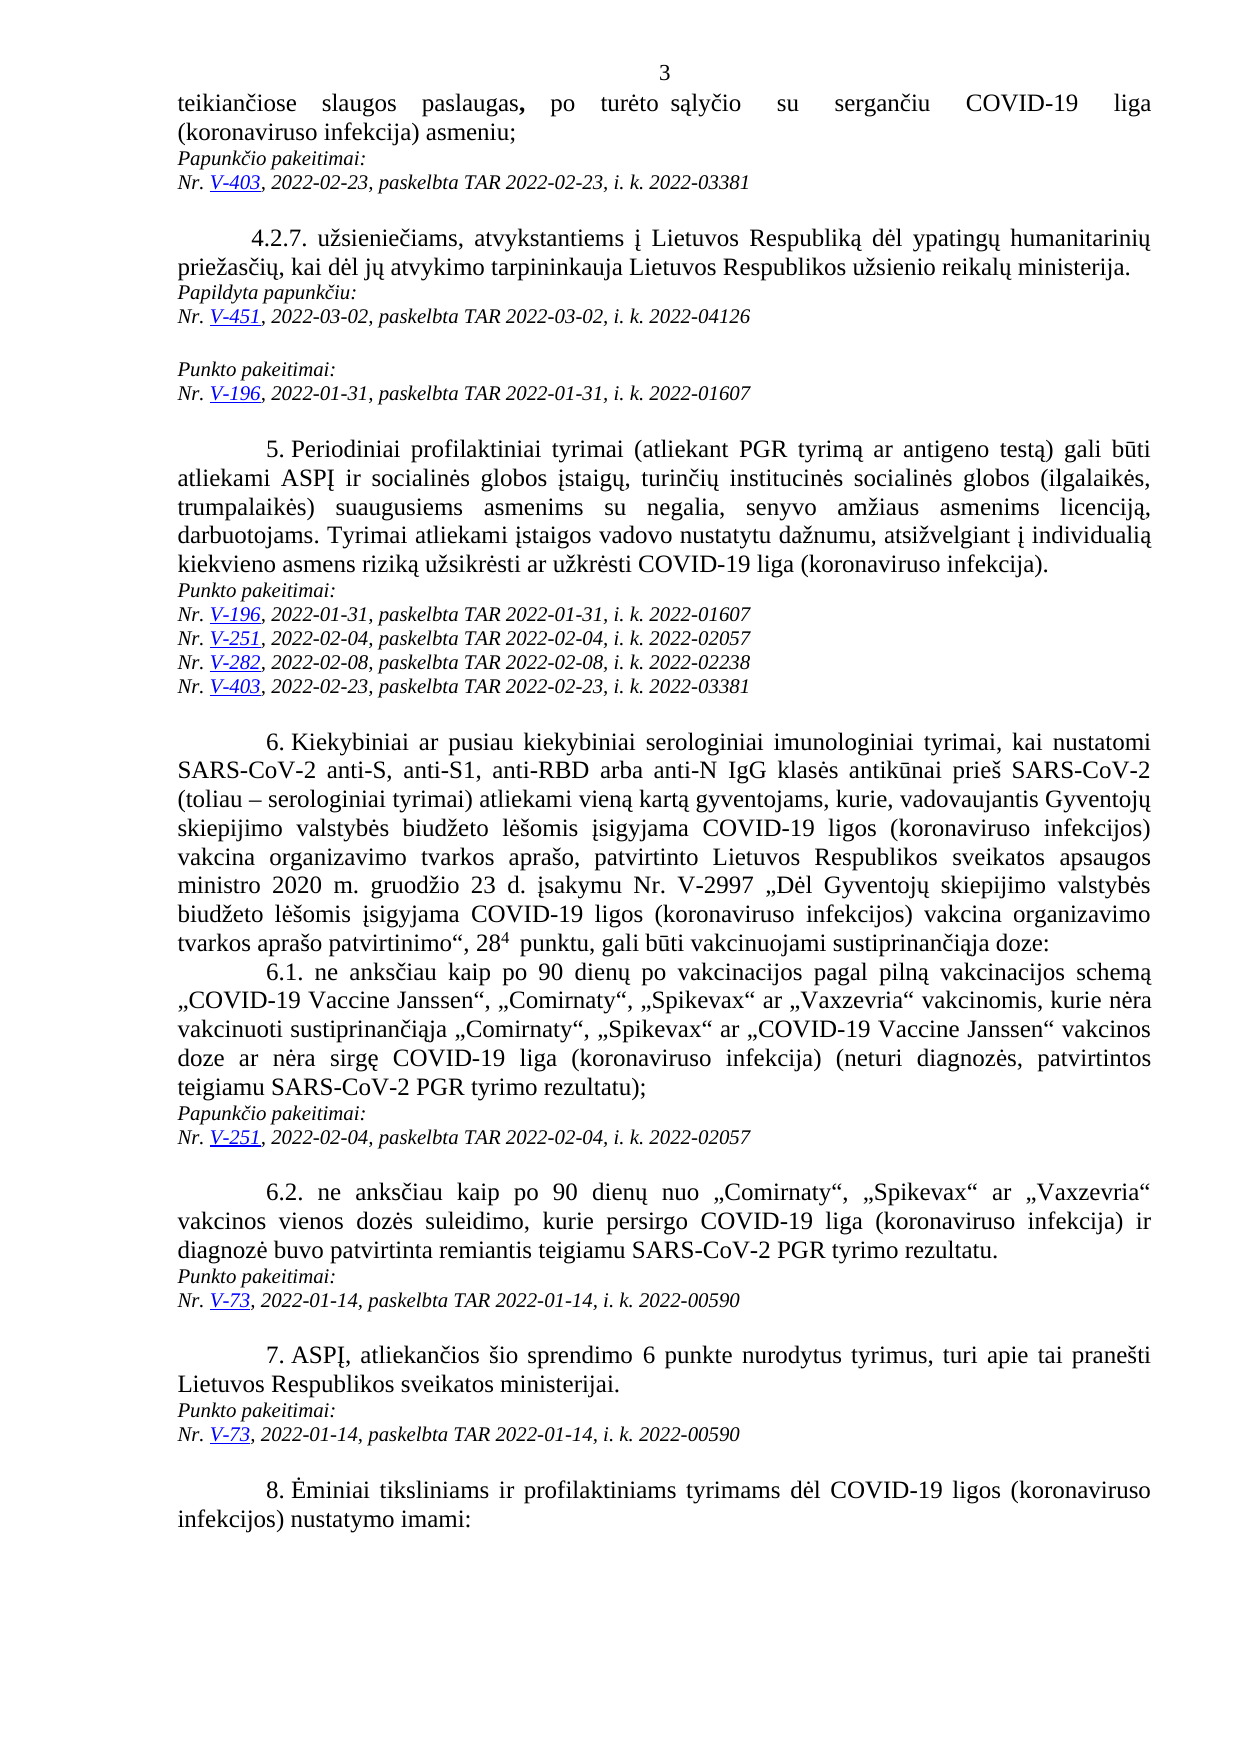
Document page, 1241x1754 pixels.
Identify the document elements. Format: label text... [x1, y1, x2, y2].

text 6.2. ne anksčiau kaip po 90 dienų nuo „Comirnaty“, „Spikevax“ ar „Vaxzevria“ vakcinos vienos dozės suleidimo, kurie persirgo COVID-19 liga (koronaviruso infekcija) ir diagnozė buvo patvirtinta remiantis teigiamu SARS-CoV-2 PGR tyrimo rezultatu. [177, 1177, 1152, 1264]
text Nr. V-251, 2022-02-04, paskelbta TAR 2022-02-04, i. k. 2022-02057 [177, 1125, 1152, 1149]
text Nr. V-451, 2022-03-02, paskelbta TAR 2022-03-02, i. k. 2022-04126 [177, 304, 1152, 328]
text Papunkčio pakeitimai: [177, 1101, 1152, 1125]
text Punkto pakeitimai: [177, 1398, 1152, 1422]
text 6.1. ne anksčiau kaip po 90 dienų po vakcinacijos pagal pilną vakcinacijos schemą „COVID-19 Vaccine Janssen“, „Comirnaty“, „Spikevax“ ar „Vaxzevria“ vakcinomis, kurie nėra vakcinuoti sustiprinančiąja „Comirnaty“, „Spikevax“ ar „COVID-19 Vaccine Janssen“ vakcinos doze ar nėra sirgę COVID-19 liga (koronaviruso infekcija) (neturi diagnozės, patvirtintos teigiamu SARS-CoV-2 PGR tyrimo rezultatu); [177, 957, 1152, 1101]
text Nr. V-403, 2022-02-23, paskelbta TAR 2022-02-23, i. k. 2022-03381 [177, 170, 1152, 194]
text Nr. V-251, 2022-02-04, paskelbta TAR 2022-02-04, i. k. 2022-02057 [177, 626, 1152, 650]
text Nr. V-282, 2022-02-08, paskelbta TAR 2022-02-08, i. k. 2022-02238 [177, 650, 1152, 674]
text Punkto pakeitimai: [177, 578, 1152, 602]
text teikiančiose slaugos paslaugas, po turėto sąlyčio su sergančiu COVID-19 liga (koronaviruso infekcija) asmeniu; [177, 88, 1152, 146]
text Punkto pakeitimai: [177, 357, 1152, 381]
text 4.2.7. užsieniečiams, atvykstantiems į Lietuvos Respubliką dėl ypatingų humanitarinių priežasčių, kai dėl jų atvykimo tarpininkauja Lietuvos Respublikos užsienio reikalų ministerija. [177, 223, 1152, 280]
text Papildyta papunkčiu: [177, 280, 1152, 304]
text Nr. V-403, 2022-02-23, paskelbta TAR 2022-02-23, i. k. 2022-03381 [177, 674, 1152, 698]
text Nr. V-73, 2022-01-14, paskelbta TAR 2022-01-14, i. k. 2022-00590 [177, 1422, 1152, 1446]
text Punkto pakeitimai: [177, 1264, 1152, 1288]
text 7. ASPĮ, atliekančios šio sprendimo 6 punkte nurodytus tyrimus, turi apie tai pranešti Lietuvos Respublikos sveikatos ministerijai. [177, 1341, 1152, 1398]
text 6. Kiekybiniai ar pusiau kiekybiniai serologiniai imunologiniai tyrimai, kai nustatomi SARS-CoV-2 anti-S, anti-S1, anti-RBD arba anti-N IgG klasės antikūnai prieš SARS-CoV-2 (toliau – serologiniai tyrimai) atliekami vieną kartą gyventojams, kurie, vadovaujantis Gyventojų skiepijimo valstybės biudžeto lėšomis įsigyjama COVID-19 ligos (koronaviruso infekcijos) vakcina organizavimo tvarkos aprašo, patvirtinto Lietuvos Respublikos sveikatos apsaugos ministro 2020 m. gruodžio 23 d. įsakymu Nr. V-2997 „Dėl Gyventojų skiepijimo valstybės biudžeto lėšomis įsigyjama COVID-19 ligos (koronaviruso infekcijos) vakcina organizavimo tvarkos aprašo patvirtinimo“, 284 punktu, gali būti vakcinuojami sustiprinančiąja doze: [177, 727, 1152, 957]
text 8. Ėminiai tiksliniams ir profilaktiniams tyrimams dėl COVID-19 ligos (koronaviruso infekcijos) nustatymo imami: [177, 1475, 1152, 1532]
text Papunkčio pakeitimai: [177, 146, 1152, 170]
text 5. Periodiniai profilaktiniai tyrimai (atliekant PGR tyrimą ar antigeno testą) gali būti atliekami ASPĮ ir socialinės globos įstaigų, turinčių institucinės socialinės globos (ilgalaikės, trumpalaikės) suaugusiems asmenims su negalia, senyvo amžiaus asmenims licenciją, darbuotojams. Tyrimai atliekami įstaigos vadovo nustatytu dažnumu, atsižvelgiant į individualią kiekvieno asmens riziką užsikrėsti ar užkrėsti COVID-19 liga (koronaviruso infekcija). [177, 434, 1152, 578]
text Nr. V-73, 2022-01-14, paskelbta TAR 2022-01-14, i. k. 2022-00590 [177, 1288, 1152, 1312]
text Nr. V-196, 2022-01-31, paskelbta TAR 2022-01-31, i. k. 2022-01607 [177, 602, 1152, 626]
text Nr. V-196, 2022-01-31, paskelbta TAR 2022-01-31, i. k. 2022-01607 [177, 381, 1152, 405]
